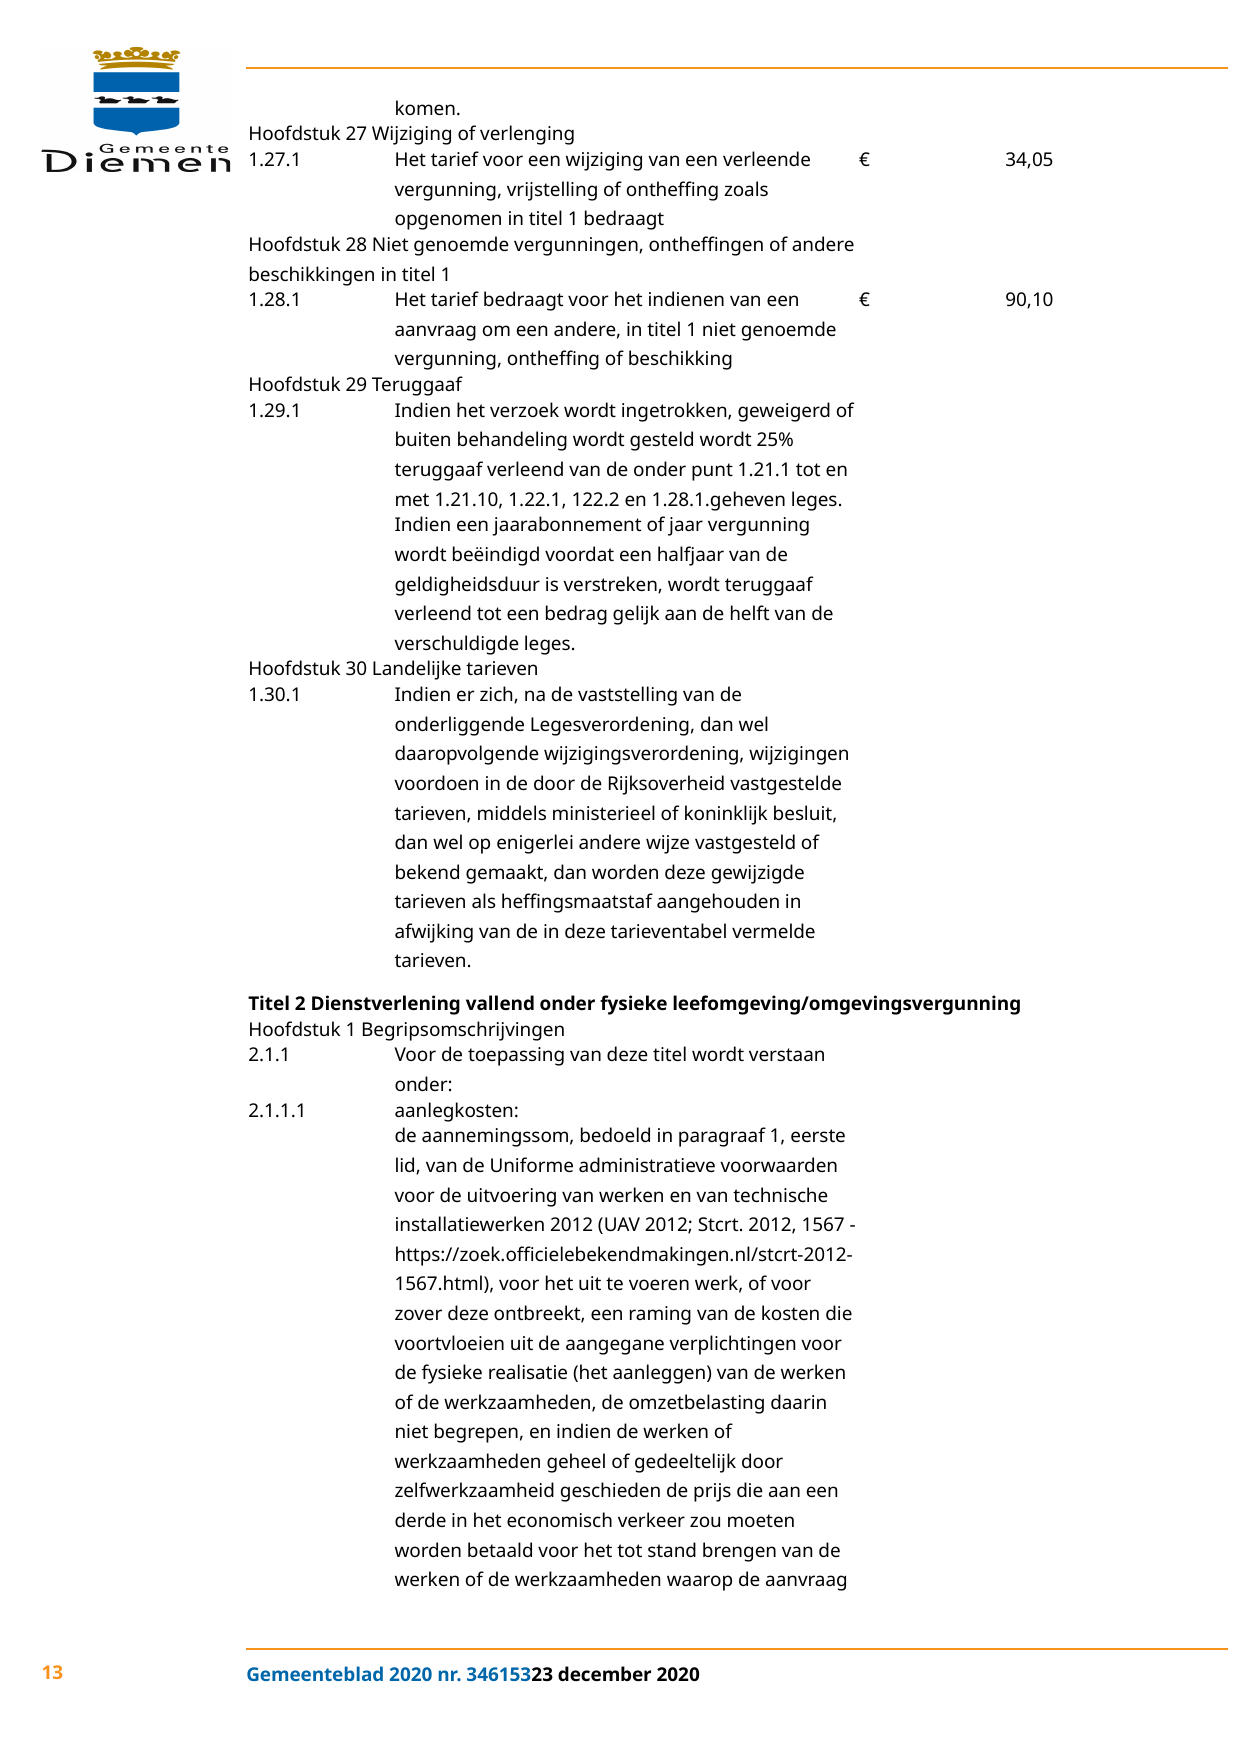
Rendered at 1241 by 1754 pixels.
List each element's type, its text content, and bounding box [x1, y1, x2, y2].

table_cell de aannemingssom, bedoeld in paragraaf 1, eerste lid, van de Uniforme administratieve voorwaarden voor de uitvoering van werken en van technische installatiewerken 2012 (UAV 2012; Stcrt. 2012, 1567 - https://zoek.officielebekendmakingen.nl/stcrt-2012-1567.html), voor het uit te voeren werk, of voor zover deze ontbreekt, een raming van de kosten die voortvloeien uit de aangegane verplichtingen voor de fysieke realisatie (het aanleggen) van de werken of de werkzaamheden, de omzetbelasting daarin niet begrepen, en indien de werken of werkzaamheden geheel of gedeeltelijk door zelfwerkzaamheid geschieden de prijs die aan een derde in het economisch verkeer zou moeten worden betaald voor het tot stand brengen van de werken of de werkzaamheden waarop de aanvraag [394, 1123, 859, 1592]
table_cell Hoofdstuk 27 Wijziging of verlenging [248, 121, 859, 146]
table_cell [859, 95, 1005, 121]
table_cell [859, 1042, 1005, 1097]
table_cell [1005, 371, 1152, 397]
table_cell [1005, 121, 1152, 146]
table_cell € [859, 286, 1005, 371]
table_cell [1005, 1042, 1152, 1097]
table_cell [248, 1123, 394, 1592]
table_cell 2.1.1 [248, 1042, 394, 1097]
table_cell Indien er zich, na de vaststelling van de onderliggende Legesverordening, dan wel daaropvolgende wijzigingsverordening, wijzigingen voordoen in de door de Rijksoverheid vastgestelde tarieven, middels ministerieel of koninklijk besluit, dan wel op enigerlei andere wijze vastgesteld of bekend gemaakt, dan worden deze gewijzigde tarieven als heffingsmaatstaf aangehouden in afwijking van de in deze tarieventabel vermelde tarieven. [394, 681, 859, 973]
table_cell 1.29.1 [248, 397, 394, 512]
table_cell [859, 1123, 1005, 1592]
table_cell [859, 397, 1005, 512]
table_cell Het tarief bedraagt voor het indienen van een aanvraag om een andere, in titel 1 niet genoemde vergunning, ontheffing of beschikking [394, 286, 859, 371]
table_cell [1005, 397, 1152, 512]
table_cell 34,05 [1005, 146, 1152, 231]
table_cell [1005, 231, 1152, 286]
table_cell [1005, 1097, 1152, 1123]
table_cell [859, 371, 1005, 397]
table_cell [1005, 656, 1152, 681]
table_cell Hoofdstuk 29 Teruggaaf [248, 371, 859, 397]
table_cell € [859, 146, 1005, 231]
table_cell Indien een jaarabonnement of jaar vergunning wordt beëindigd voordat een halfjaar van de geldigheidsduur is verstreken, wordt teruggaaf verleend tot een bedrag gelijk aan de helft van de verschuldigde leges. [394, 512, 859, 656]
table_cell Hoofdstuk 30 Landelijke tarieven [248, 656, 859, 681]
table_cell [1005, 95, 1152, 121]
table_header [1005, 1016, 1152, 1042]
table_cell [859, 121, 1005, 146]
table_cell [859, 681, 1005, 973]
table_cell Indien het verzoek wordt ingetrokken, geweigerd of buiten behandeling wordt gesteld wordt 25% teruggaaf verleend van de onder punt 1.21.1 tot en met 1.21.10, 1.22.1, 122.2 en 1.28.1.geheven leges. [394, 397, 859, 512]
table_cell [248, 95, 394, 121]
text Titel 2 Dienstverlening vallend onder fysieke leefomgeving/omgevingsvergunning [248, 990, 1152, 1016]
table_cell [1005, 512, 1152, 656]
table_cell Het tarief voor een wijziging van een verleende vergunning, vrijstelling of ontheffing zoals opgenomen in titel 1 bedraagt [394, 146, 859, 231]
table_cell Hoofdstuk 28 Niet genoemde vergunningen, ontheffingen of andere beschikkingen in titel 1 [248, 231, 859, 286]
picture [41, 47, 231, 172]
table_cell 1.30.1 [248, 681, 394, 973]
table_cell [1005, 681, 1152, 973]
table_cell 1.27.1 [248, 146, 394, 231]
table_cell [859, 231, 1005, 286]
table_cell aanlegkosten: [394, 1097, 859, 1123]
table_header [859, 1016, 1005, 1042]
table_cell [859, 656, 1005, 681]
table_cell [248, 512, 394, 656]
table_cell 1.28.1 [248, 286, 394, 371]
table_cell 2.1.1.1 [248, 1097, 394, 1123]
table_cell [859, 512, 1005, 656]
table_cell 90,10 [1005, 286, 1152, 371]
table_cell komen. [394, 95, 859, 121]
table_cell [1005, 1123, 1152, 1592]
table_header Hoofdstuk 1 Begripsomschrijvingen [248, 1016, 859, 1042]
table_cell Voor de toepassing van deze titel wordt verstaan onder: [394, 1042, 859, 1097]
table_cell [859, 1097, 1005, 1123]
